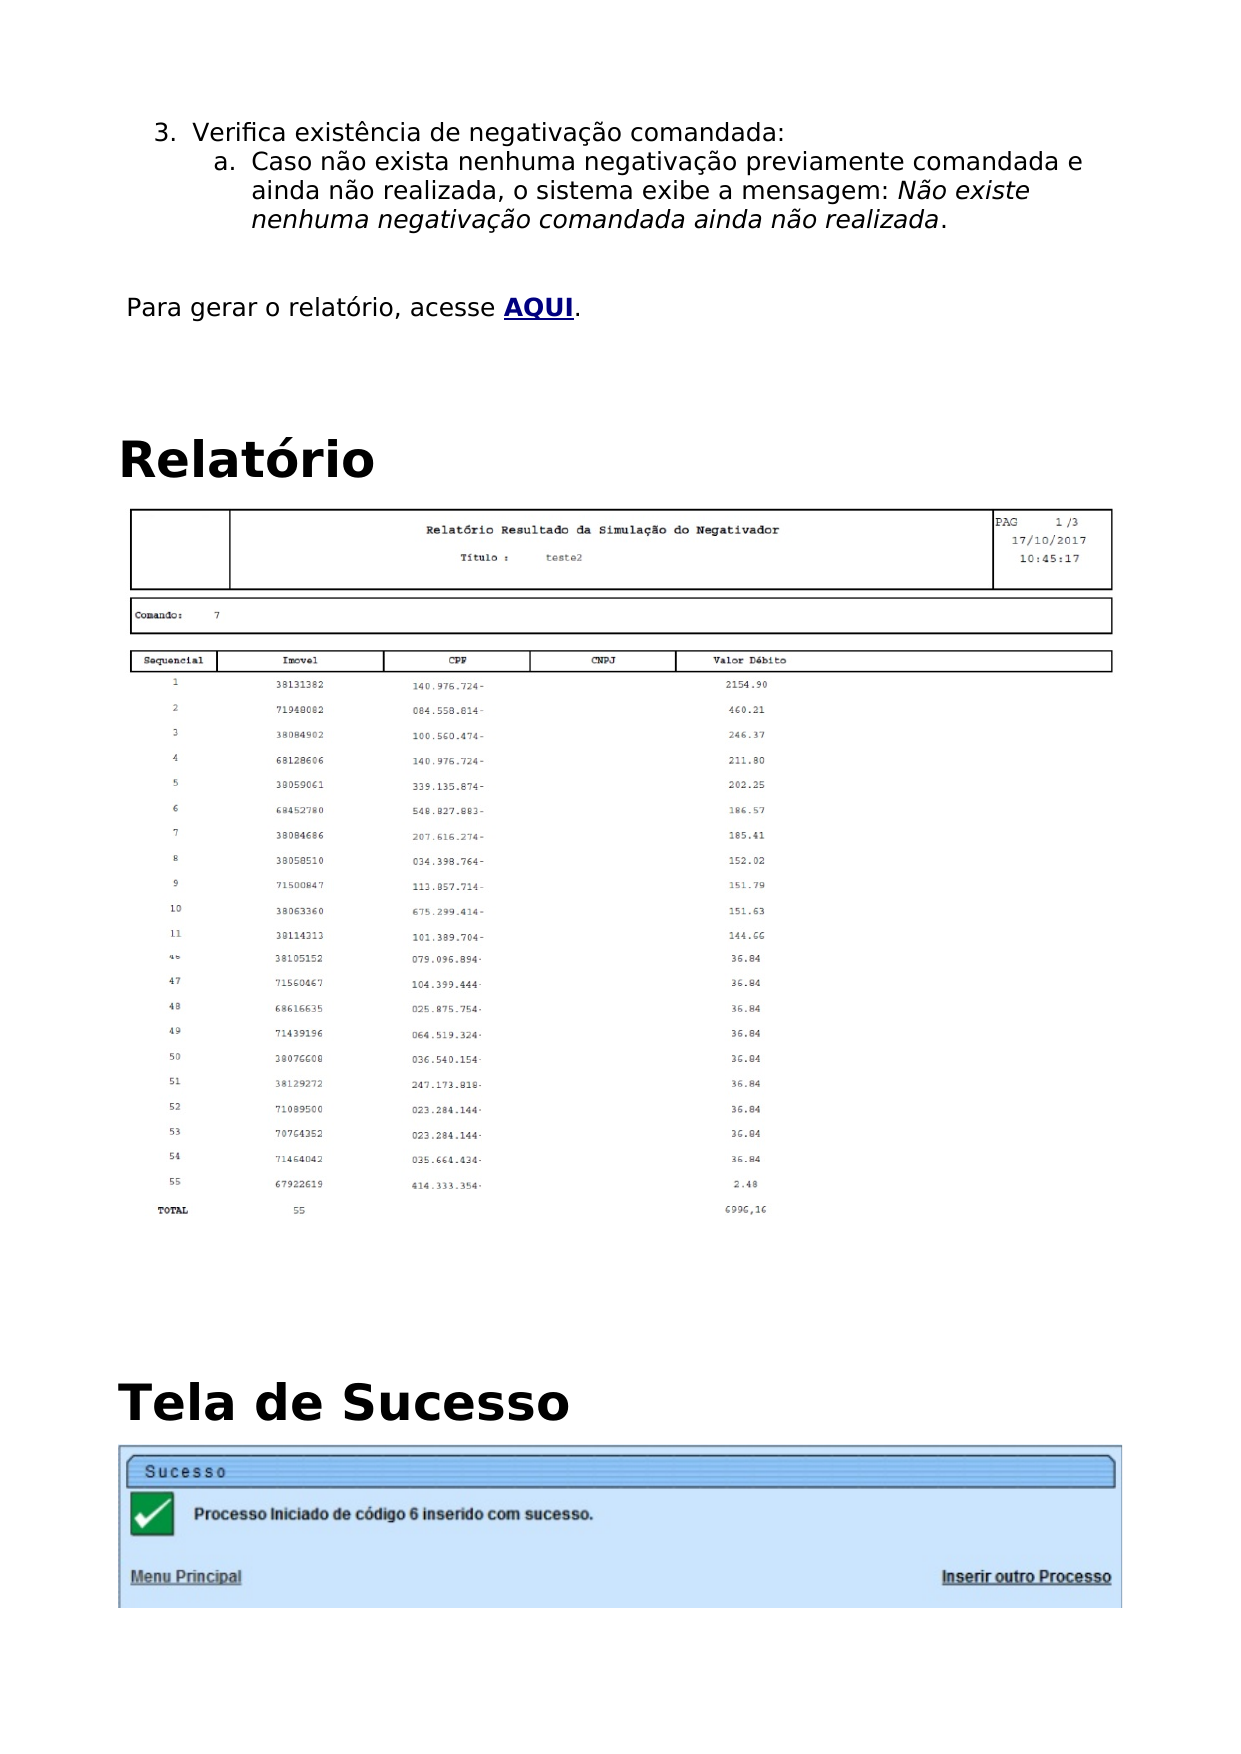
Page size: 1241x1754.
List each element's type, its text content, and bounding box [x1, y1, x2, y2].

list Caso não exista nenhuma negativação previamente comandada e ainda não realizada, o sistema exibe a mensagem: Não existe nenhuma negativação comandada ainda não realizada. [236, 147, 1122, 235]
text Para gerar o relatório, acesse AQUI. [118, 264, 1122, 323]
subtitle Relatório [118, 431, 1122, 489]
subtitle Tela de Sucesso [118, 1374, 1122, 1432]
picture [118, 501, 1123, 1237]
list Verifica existência de negativação comandada: [177, 118, 1122, 147]
picture [118, 1444, 1123, 1608]
